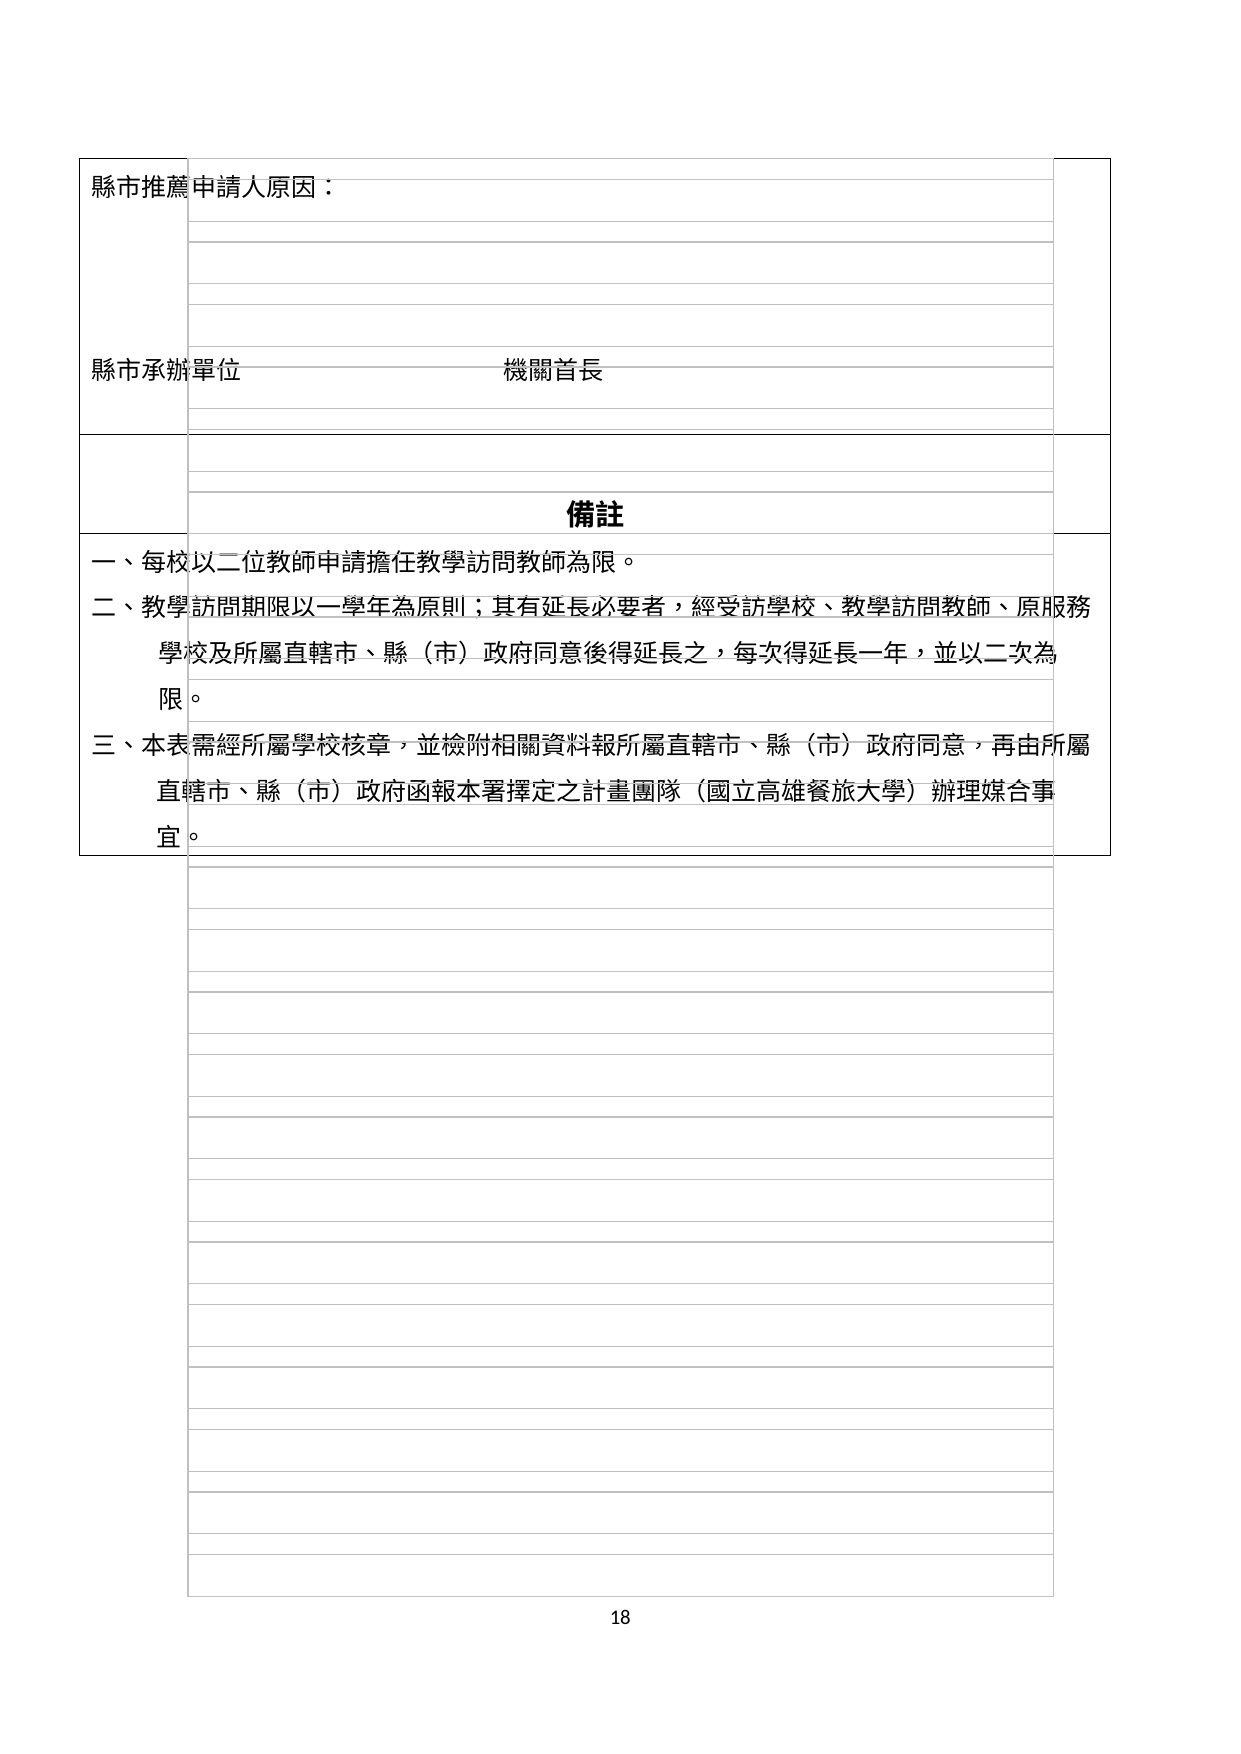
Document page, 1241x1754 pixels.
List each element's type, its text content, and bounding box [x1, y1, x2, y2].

table_cell 縣市推薦申請人原因： 縣市承辦單位 機關首長 [189, 430, 1053, 434]
table_cell 縣市推薦申請人原因： 縣市承辦單位 機關首長 [189, 368, 1053, 408]
table_cell 縣市推薦申請人原因： 縣市承辦單位 機關首長 [189, 284, 1053, 304]
table_cell 縣市推薦申請人原因： 縣市承辦單位 機關首長 [189, 222, 1053, 241]
table_cell 每校以二位教師申請擔任教學訪問教師為限。 教學訪問期限以一學年為原則；其有延長必要者，經受訪學校、教學訪問教師、原服務學校及所屬直轄市、縣（市）政府同意後得延長之，每次得延長一年，並以二次為限。 本表需經所屬學校核章，並檢附相關資料報所屬直轄市、縣（市）政府同意，再由所屬直轄市、縣（市）政府函報本署擇定之計畫團隊（國立高雄餐旅大學）辦理媒合事宜。 [189, 555, 1053, 596]
table_cell 每校以二位教師申請擔任教學訪問教師為限。 教學訪問期限以一學年為原則；其有延長必要者，經受訪學校、教學訪問教師、原服務學校及所屬直轄市、縣（市）政府同意後得延長之，每次得延長一年，並以二次為限。 本表需經所屬學校核章，並檢附相關資料報所屬直轄市、縣（市）政府同意，再由所屬直轄市、縣（市）政府函報本署擇定之計畫團隊（國立高雄餐旅大學）辦理媒合事宜。 [1054, 534, 1110, 855]
table_cell [189, 435, 1053, 471]
table_cell 每校以二位教師申請擔任教學訪問教師為限。 教學訪問期限以一學年為原則；其有延長必要者，經受訪學校、教學訪問教師、原服務學校及所屬直轄市、縣（市）政府同意後得延長之，每次得延長一年，並以二次為限。 本表需經所屬學校核章，並檢附相關資料報所屬直轄市、縣（市）政府同意，再由所屬直轄市、縣（市）政府函報本署擇定之計畫團隊（國立高雄餐旅大學）辦理媒合事宜。 [189, 722, 1053, 741]
table_cell 備註 [189, 493, 1053, 533]
table_cell [1054, 435, 1110, 533]
table_cell 每校以二位教師申請擔任教學訪問教師為限。 教學訪問期限以一學年為原則；其有延長必要者，經受訪學校、教學訪問教師、原服務學校及所屬直轄市、縣（市）政府同意後得延長之，每次得延長一年，並以二次為限。 本表需經所屬學校核章，並檢附相關資料報所屬直轄市、縣（市）政府同意，再由所屬直轄市、縣（市）政府函報本署擇定之計畫團隊（國立高雄餐旅大學）辦理媒合事宜。 [80, 534, 187, 855]
table_cell [80, 435, 187, 533]
table_cell 縣市推薦申請人原因： 縣市承辦單位 機關首長 [189, 243, 1053, 283]
table_cell 每校以二位教師申請擔任教學訪問教師為限。 教學訪問期限以一學年為原則；其有延長必要者，經受訪學校、教學訪問教師、原服務學校及所屬直轄市、縣（市）政府同意後得延長之，每次得延長一年，並以二次為限。 本表需經所屬學校核章，並檢附相關資料報所屬直轄市、縣（市）政府同意，再由所屬直轄市、縣（市）政府函報本署擇定之計畫團隊（國立高雄餐旅大學）辦理媒合事宜。 [189, 680, 1053, 721]
table_cell 每校以二位教師申請擔任教學訪問教師為限。 教學訪問期限以一學年為原則；其有延長必要者，經受訪學校、教學訪問教師、原服務學校及所屬直轄市、縣（市）政府同意後得延長之，每次得延長一年，並以二次為限。 本表需經所屬學校核章，並檢附相關資料報所屬直轄市、縣（市）政府同意，再由所屬直轄市、縣（市）政府函報本署擇定之計畫團隊（國立高雄餐旅大學）辦理媒合事宜。 [189, 618, 1053, 658]
table_cell [1111, 158, 1136, 434]
table_cell 縣市推薦申請人原因： 縣市承辦單位 機關首長 [189, 205, 1053, 221]
table_cell 縣市推薦申請人原因： 縣市承辦單位 機關首長 [80, 159, 187, 434]
table_cell 縣市推薦申請人原因： 縣市承辦單位 機關首長 [1054, 159, 1110, 434]
table_cell [1111, 533, 1136, 855]
table_cell 每校以二位教師申請擔任教學訪問教師為限。 教學訪問期限以一學年為原則；其有延長必要者，經受訪學校、教學訪問教師、原服務學校及所屬直轄市、縣（市）政府同意後得延長之，每次得延長一年，並以二次為限。 本表需經所屬學校核章，並檢附相關資料報所屬直轄市、縣（市）政府同意，再由所屬直轄市、縣（市）政府函報本署擇定之計畫團隊（國立高雄餐旅大學）辦理媒合事宜。 [189, 805, 1053, 846]
table_cell 每校以二位教師申請擔任教學訪問教師為限。 教學訪問期限以一學年為原則；其有延長必要者，經受訪學校、教學訪問教師、原服務學校及所屬直轄市、縣（市）政府同意後得延長之，每次得延長一年，並以二次為限。 本表需經所屬學校核章，並檢附相關資料報所屬直轄市、縣（市）政府同意，再由所屬直轄市、縣（市）政府函報本署擇定之計畫團隊（國立高雄餐旅大學）辦理媒合事宜。 [189, 534, 1053, 554]
table_cell [1136, 533, 1161, 855]
table_cell [1136, 158, 1161, 434]
table_cell 每校以二位教師申請擔任教學訪問教師為限。 教學訪問期限以一學年為原則；其有延長必要者，經受訪學校、教學訪問教師、原服務學校及所屬直轄市、縣（市）政府同意後得延長之，每次得延長一年，並以二次為限。 本表需經所屬學校核章，並檢附相關資料報所屬直轄市、縣（市）政府同意，再由所屬直轄市、縣（市）政府函報本署擇定之計畫團隊（國立高雄餐旅大學）辦理媒合事宜。 [189, 847, 1053, 855]
table_cell 每校以二位教師申請擔任教學訪問教師為限。 教學訪問期限以一學年為原則；其有延長必要者，經受訪學校、教學訪問教師、原服務學校及所屬直轄市、縣（市）政府同意後得延長之，每次得延長一年，並以二次為限。 本表需經所屬學校核章，並檢附相關資料報所屬直轄市、縣（市）政府同意，再由所屬直轄市、縣（市）政府函報本署擇定之計畫團隊（國立高雄餐旅大學）辦理媒合事宜。 [189, 784, 1053, 804]
table_cell 縣市推薦申請人原因： 縣市承辦單位 機關首長 [189, 305, 1053, 346]
table_cell 每校以二位教師申請擔任教學訪問教師為限。 教學訪問期限以一學年為原則；其有延長必要者，經受訪學校、教學訪問教師、原服務學校及所屬直轄市、縣（市）政府同意後得延長之，每次得延長一年，並以二次為限。 本表需經所屬學校核章，並檢附相關資料報所屬直轄市、縣（市）政府同意，再由所屬直轄市、縣（市）政府函報本署擇定之計畫團隊（國立高雄餐旅大學）辦理媒合事宜。 [189, 659, 1053, 679]
table_cell 縣市推薦申請人原因： 縣市承辦單位 機關首長 [189, 347, 1053, 366]
table_cell 每校以二位教師申請擔任教學訪問教師為限。 教學訪問期限以一學年為原則；其有延長必要者，經受訪學校、教學訪問教師、原服務學校及所屬直轄市、縣（市）政府同意後得延長之，每次得延長一年，並以二次為限。 本表需經所屬學校核章，並檢附相關資料報所屬直轄市、縣（市）政府同意，再由所屬直轄市、縣（市）政府函報本署擇定之計畫團隊（國立高雄餐旅大學）辦理媒合事宜。 [189, 743, 1053, 783]
table_cell [1111, 434, 1136, 533]
table_cell 縣市推薦申請人原因： 縣市承辦單位 機關首長 [189, 409, 1053, 429]
table_cell [189, 472, 1053, 491]
table_cell [1136, 434, 1161, 533]
